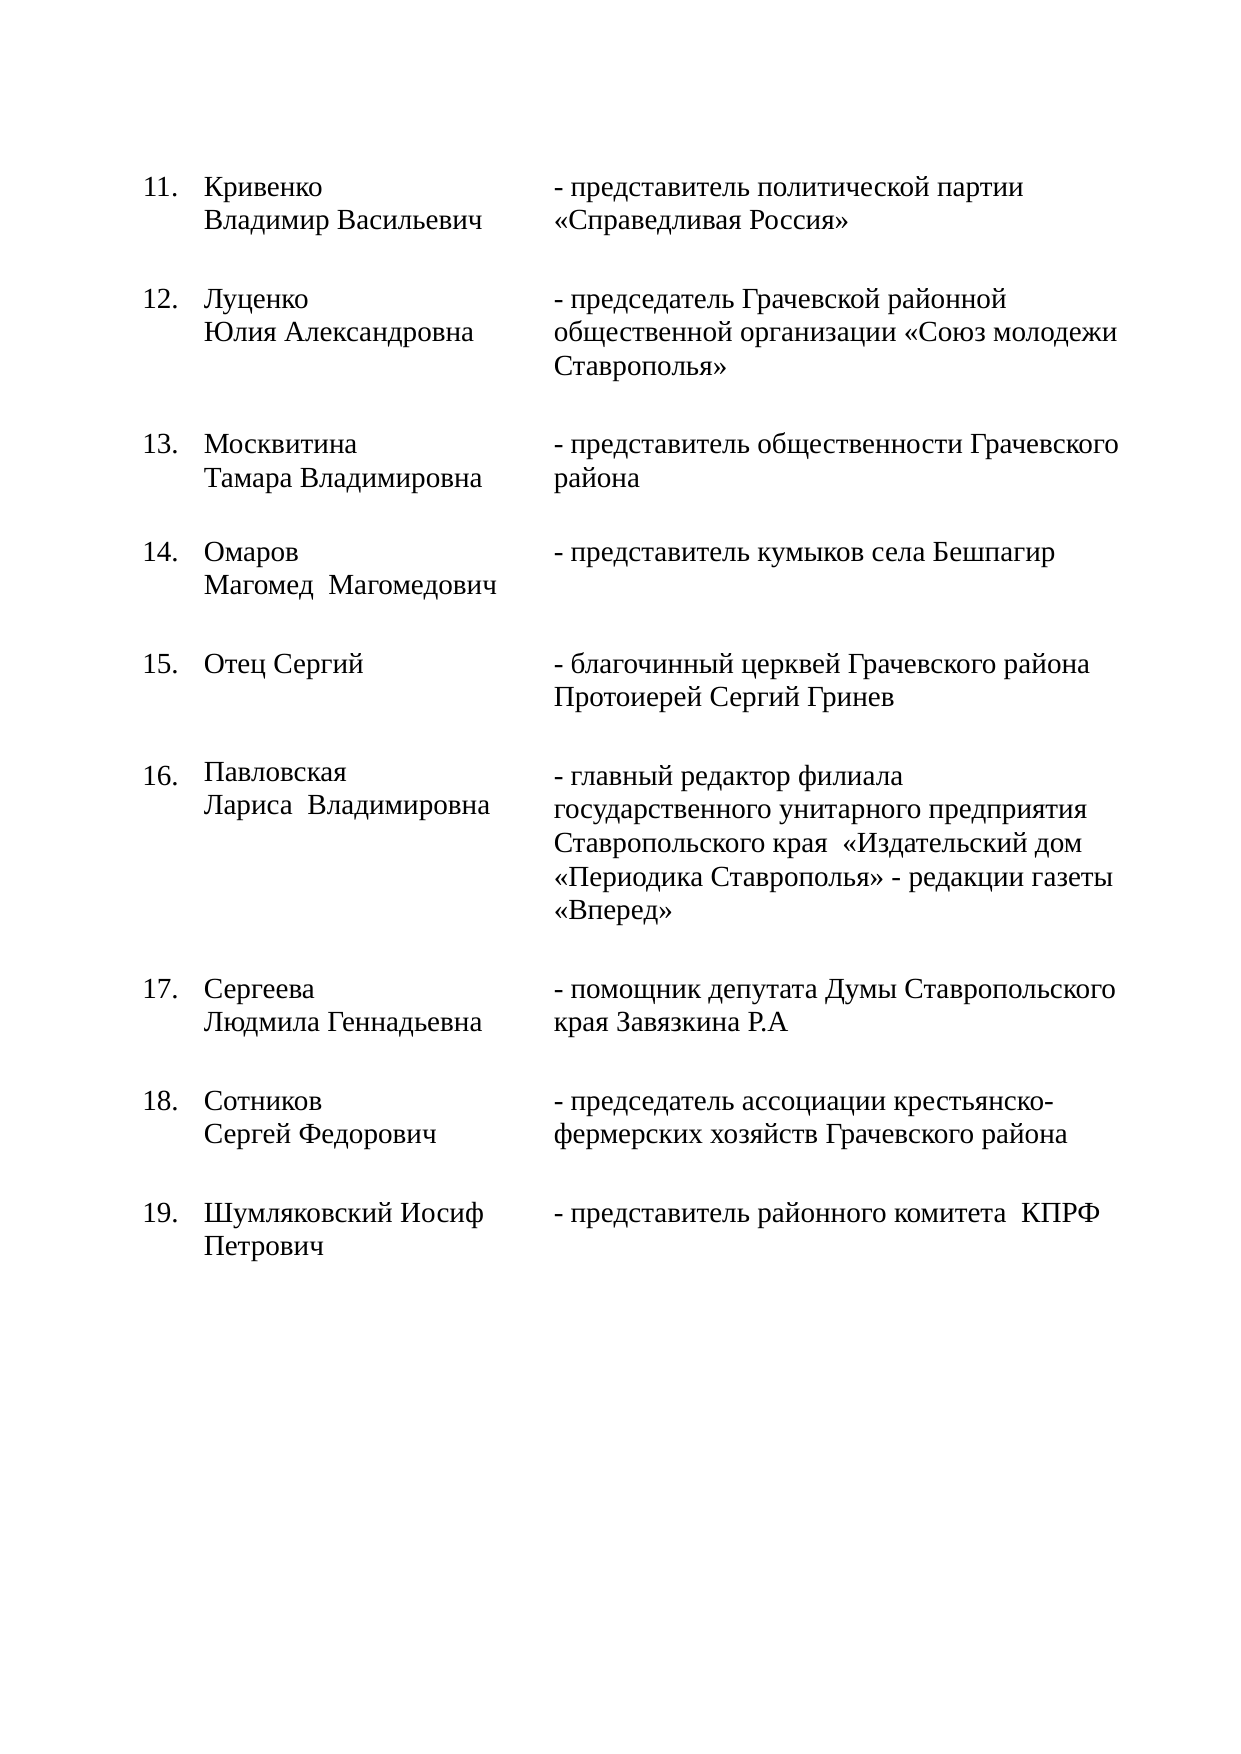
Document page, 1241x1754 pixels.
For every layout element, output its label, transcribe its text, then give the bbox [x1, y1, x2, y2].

table_cell 17. [123, 965, 198, 1077]
table_cell Павловская Лариса Владимировна [198, 752, 548, 965]
table_cell Шумляковский Иосиф Петрович [198, 1189, 548, 1268]
table_cell 16. [123, 752, 198, 965]
table_cell 13. [123, 421, 198, 528]
table_cell - представитель общественности Грачевского района [548, 421, 1127, 528]
table_cell 19. [123, 1189, 198, 1268]
table_cell - представитель районного комитета КПРФ [548, 1189, 1127, 1268]
table_cell Кривенко Владимир Васильевич [198, 163, 548, 275]
table_cell 11. [123, 163, 198, 275]
table_cell - представитель кумыков села Бешпагир [548, 528, 1127, 640]
table_cell - председатель Грачевской районной общественной организации «Союз молодежи Ставрополья» [548, 275, 1127, 421]
table_cell Сотников Сергей Федорович [198, 1077, 548, 1189]
table_cell Омаров Магомед Магомедович [198, 528, 548, 640]
table_cell Луценко Юлия Александровна [198, 275, 548, 421]
table_cell [548, 118, 1127, 163]
table_cell - благочинный церквей Грачевского района Протоиерей Сергий Гринев [548, 640, 1127, 752]
table_cell Отец Сергий [198, 640, 548, 752]
table_cell 18. [123, 1077, 198, 1189]
table_cell Сергеева Людмила Геннадьевна [198, 965, 548, 1077]
table_cell - главный редактор филиала государственного унитарного предприятия Ставропольского края «Издательский дом «Периодика Ставрополья» - редакции газеты «Вперед» [548, 752, 1127, 965]
table_cell [123, 118, 198, 163]
table_cell 14. [123, 528, 198, 640]
table_cell Москвитина Тамара Владимировна [198, 421, 548, 528]
table_cell - помощник депутата Думы Ставропольского края Завязкина Р.А [548, 965, 1127, 1077]
table_cell - председатель ассоциации крестьянско-фермерских хозяйств Грачевского района [548, 1077, 1127, 1189]
table_cell 12. [123, 275, 198, 421]
table_cell 15. [123, 640, 198, 752]
table_cell [198, 118, 548, 163]
table_cell - представитель политической партии «Справедливая Россия» [548, 163, 1127, 275]
